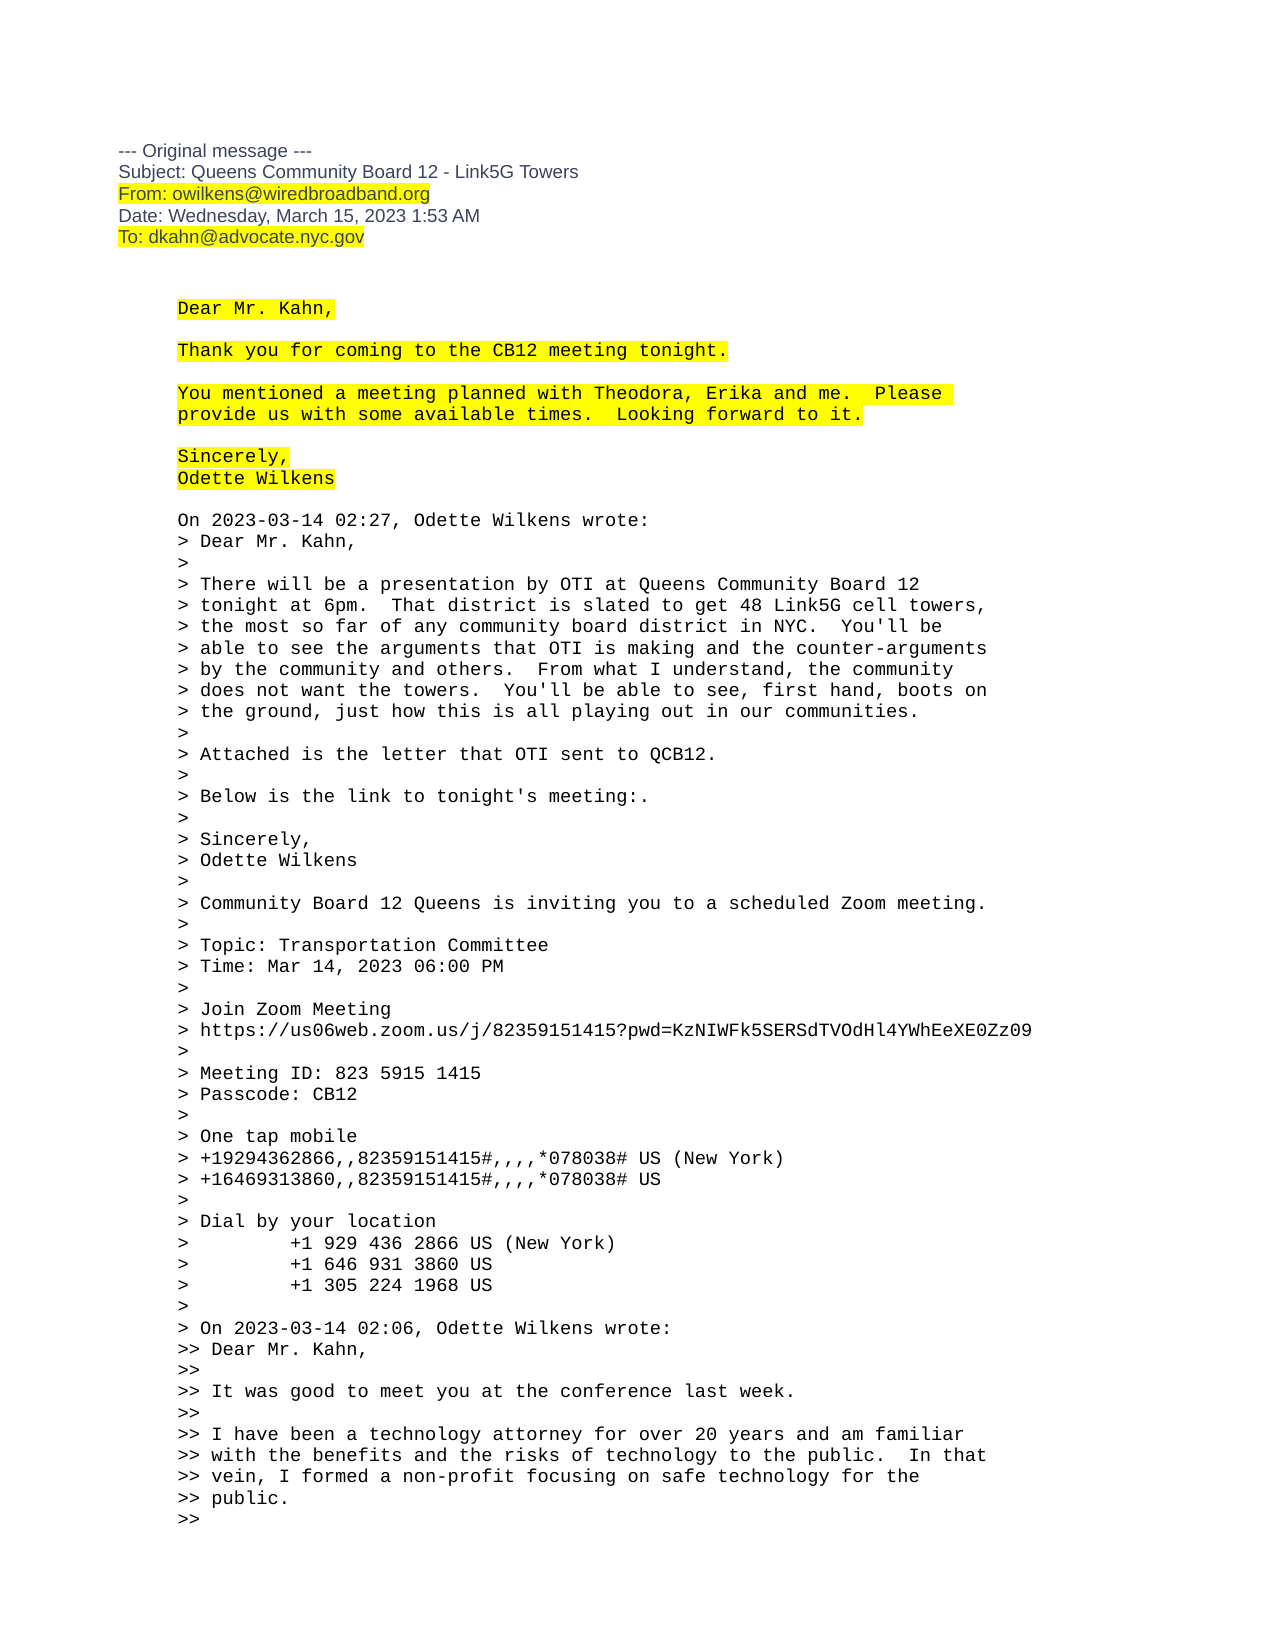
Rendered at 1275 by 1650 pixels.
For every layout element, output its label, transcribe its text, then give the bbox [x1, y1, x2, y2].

text provide us with some available times. Looking forward to it. [177, 405, 1098, 426]
text > [177, 723, 1098, 745]
text > On 2023-03-14 02:06, Odette Wilkens wrote: [177, 1318, 1098, 1340]
text >> vein, I formed a non-profit focusing on safe technology for the [177, 1467, 1098, 1488]
text > Odette Wilkens [177, 851, 1098, 872]
text > [177, 1191, 1098, 1212]
text > Topic: Transportation Committee [177, 936, 1098, 957]
text > [177, 872, 1098, 893]
text > +1 305 224 1968 US [177, 1276, 1098, 1297]
text > [177, 808, 1098, 830]
text > Dial by your location [177, 1212, 1098, 1233]
text --- Original message --- [118, 140, 1157, 161]
text Date: Wednesday, March 15, 2023 1:53 AM [118, 204, 1157, 226]
text > Community Board 12 Queens is inviting you to a scheduled Zoom meeting. [177, 893, 1098, 915]
text >> [177, 1361, 1098, 1382]
text > There will be a presentation by OTI at Queens Community Board 12 [177, 575, 1098, 596]
text To: dkahn@advocate.nyc.gov [118, 226, 1157, 247]
text Subject: Queens Community Board 12 - Link5G Towers [118, 161, 1157, 183]
text >> public. [177, 1488, 1098, 1510]
text > Dear Mr. Kahn, [177, 532, 1098, 553]
text > +1 929 436 2866 US (New York) [177, 1233, 1098, 1255]
text > Attached is the letter that OTI sent to QCB12. [177, 745, 1098, 766]
text >> I have been a technology attorney for over 20 years and am familiar [177, 1425, 1098, 1446]
text > Join Zoom Meeting [177, 1000, 1098, 1021]
text > Below is the link to tonight's meeting:. [177, 787, 1098, 808]
text > Passcode: CB12 [177, 1085, 1098, 1106]
text You mentioned a meeting planned with Theodora, Erika and me. Please [177, 383, 1098, 405]
text > Sincerely, [177, 830, 1098, 851]
text > the most so far of any community board district in NYC. You'll be [177, 617, 1098, 638]
text > [177, 1297, 1098, 1318]
text > the ground, just how this is all playing out in our communities. [177, 702, 1098, 723]
text > Time: Mar 14, 2023 06:00 PM [177, 957, 1098, 978]
text > tonight at 6pm. That district is slated to get 48 Link5G cell towers, [177, 596, 1098, 617]
text > +1 646 931 3860 US [177, 1255, 1098, 1276]
text Dear Mr. Kahn, [177, 298, 1098, 320]
text > Meeting ID: 823 5915 1415 [177, 1063, 1098, 1085]
text > One tap mobile [177, 1127, 1098, 1148]
text > [177, 766, 1098, 787]
text >> [177, 1510, 1098, 1531]
text > does not want the towers. You'll be able to see, first hand, boots on [177, 681, 1098, 702]
text >> It was good to meet you at the conference last week. [177, 1382, 1098, 1403]
text >> [177, 1403, 1098, 1425]
text > [177, 1106, 1098, 1127]
text > able to see the arguments that OTI is making and the counter-arguments [177, 638, 1098, 660]
text > [177, 978, 1098, 1000]
text > +16469313860,,82359151415#,,,,*078038# US [177, 1170, 1098, 1191]
text >> Dear Mr. Kahn, [177, 1340, 1098, 1361]
text Odette Wilkens [177, 468, 1098, 490]
text Sincerely, [177, 447, 1098, 468]
text Thank you for coming to the CB12 meeting tonight. [177, 341, 1098, 362]
text > [177, 1042, 1098, 1063]
text > by the community and others. From what I understand, the community [177, 660, 1098, 681]
text > https://us06web.zoom.us/j/82359151415?pwd=KzNIWFk5SERSdTVOdHl4YWhEeXE0Zz09 [177, 1021, 1098, 1042]
text > [177, 553, 1098, 575]
text > +19294362866,,82359151415#,,,,*078038# US (New York) [177, 1148, 1098, 1170]
text From: owilkens@wiredbroadband.org [118, 183, 1157, 204]
text >> with the benefits and the risks of technology to the public. In that [177, 1446, 1098, 1467]
text > [177, 915, 1098, 936]
text On 2023-03-14 02:27, Odette Wilkens wrote: [177, 511, 1098, 532]
